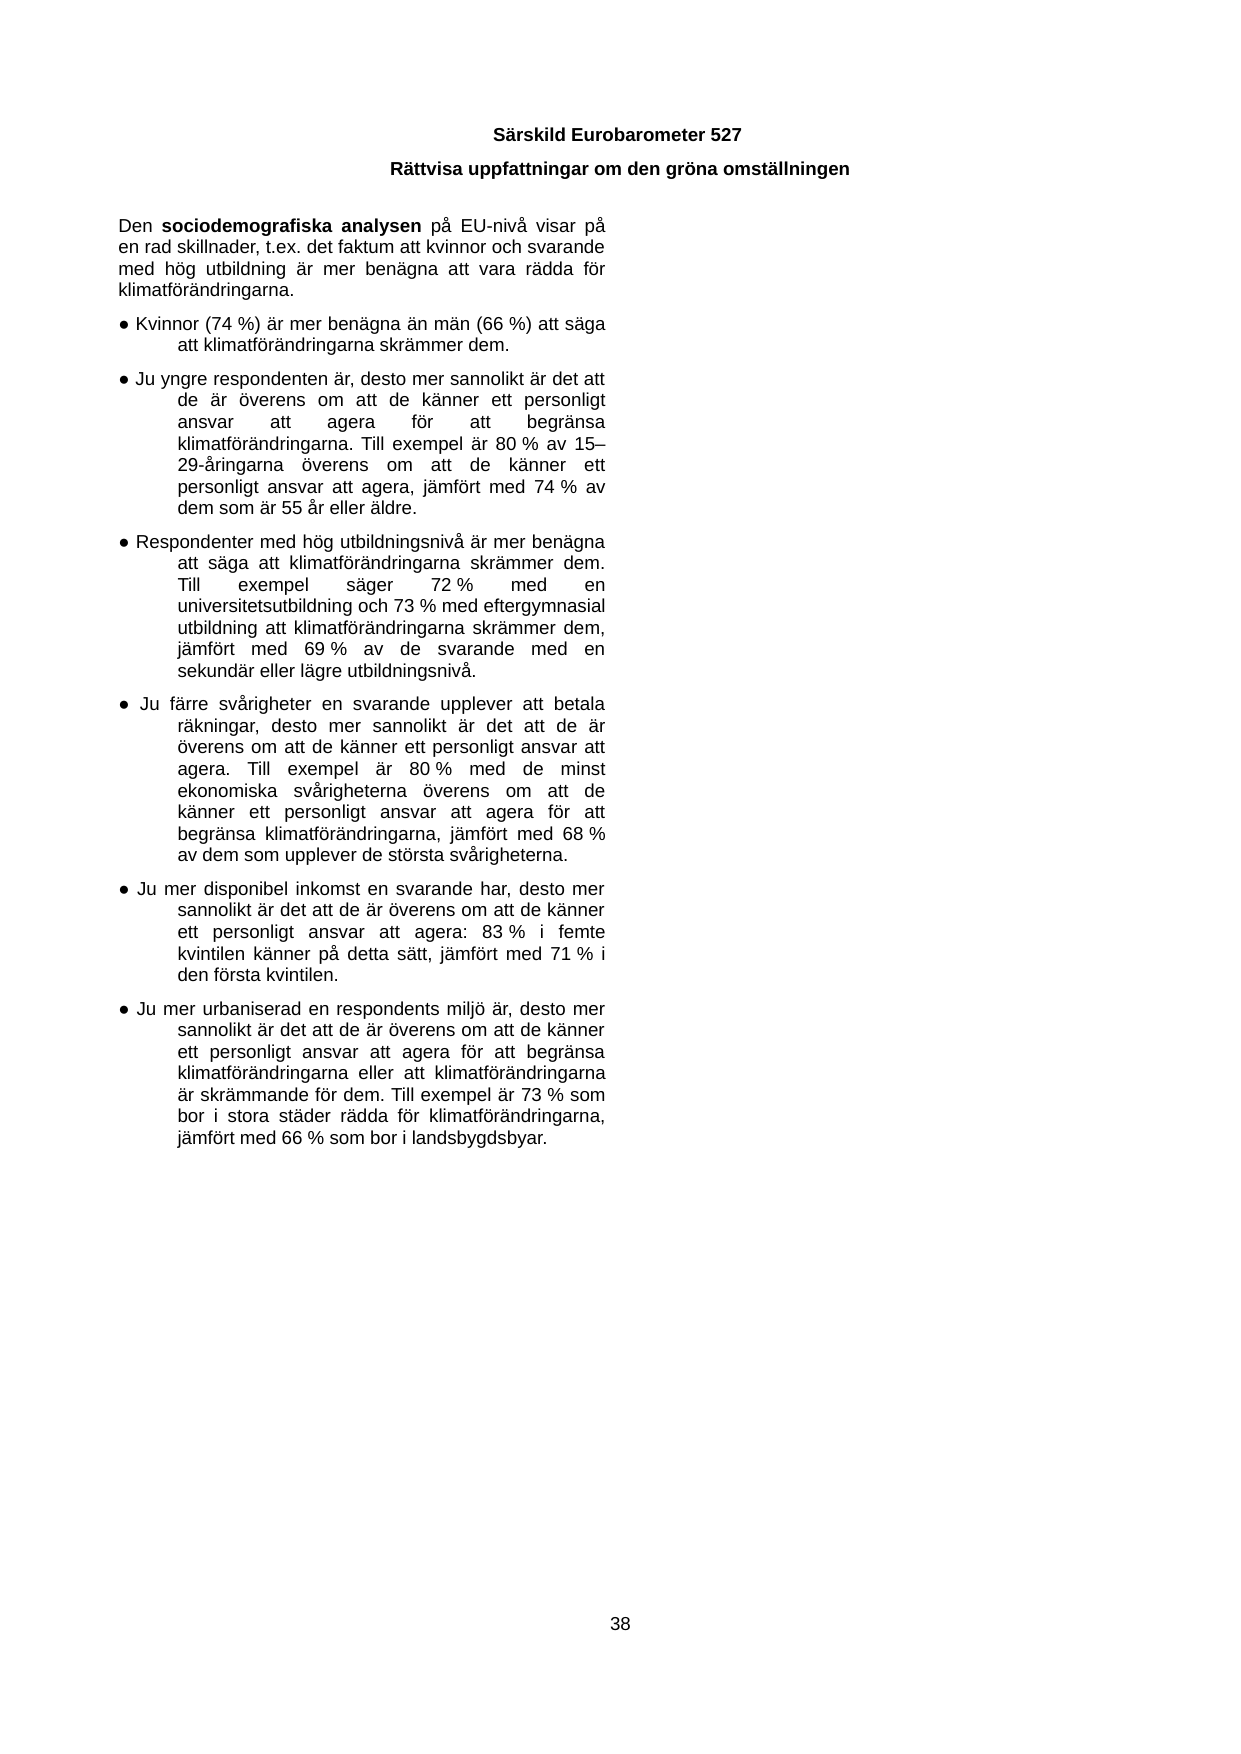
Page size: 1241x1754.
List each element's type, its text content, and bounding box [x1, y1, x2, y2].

text ● Ju mer urbaniserad en respondents miljö är, desto mer sannolikt är det att de är överens om att de känner ett personligt ansvar att agera för att begränsa klimatförändringarna eller att klimatförändringarna är skrämmande för dem. Till exempel är 73 % som bor i stora städer rädda för klimatförändringarna, jämfört med 66 % som bor i landsbygdsbyar. [118, 997, 605, 1148]
text ● Kvinnor (74 %) är mer benägna än män (66 %) att säga att klimatförändringarna skrämmer dem. [118, 313, 605, 356]
text ● Ju mer disponibel inkomst en svarande har, desto mer sannolikt är det att de är överens om att de känner ett personligt ansvar att agera: 83 % i femte kvintilen känner på detta sätt, jämfört med 71 % i den första kvintilen. [118, 878, 605, 985]
text ● Ju färre svårigheter en svarande upplever att betala räkningar, desto mer sannolikt är det att de är överens om att de känner ett personligt ansvar att agera. Till exempel är 80 % med de minst ekonomiska svårigheterna överens om att de känner ett personligt ansvar att agera för att begränsa klimatförändringarna, jämfört med 68 % av dem som upplever de största svårigheterna. [118, 693, 605, 866]
text Den sociodemografiska analysen på EU-nivå visar på en rad skillnader, t.ex. det faktum att kvinnor och svarande med hög utbildning är mer benägna att vara rädda för klimatförändringarna. [118, 214, 605, 301]
text ● Ju yngre respondenten är, desto mer sannolikt är det att de är överens om att de känner ett personligt ansvar att agera för att begränsa klimatförändringarna. Till exempel är 80 % av 15–29-åringarna överens om att de känner ett personligt ansvar att agera, jämfört med 74 % av dem som är 55 år eller äldre. [118, 368, 605, 518]
text ● Respondenter med hög utbildningsnivå är mer benägna att säga att klimatförändringarna skrämmer dem. Till exempel säger 72 % med en universitetsutbildning och 73 % med eftergymnasial utbildning att klimatförändringarna skrämmer dem, jämfört med 69 % av de svarande med en sekundär eller lägre utbildningsnivå. [118, 530, 605, 681]
